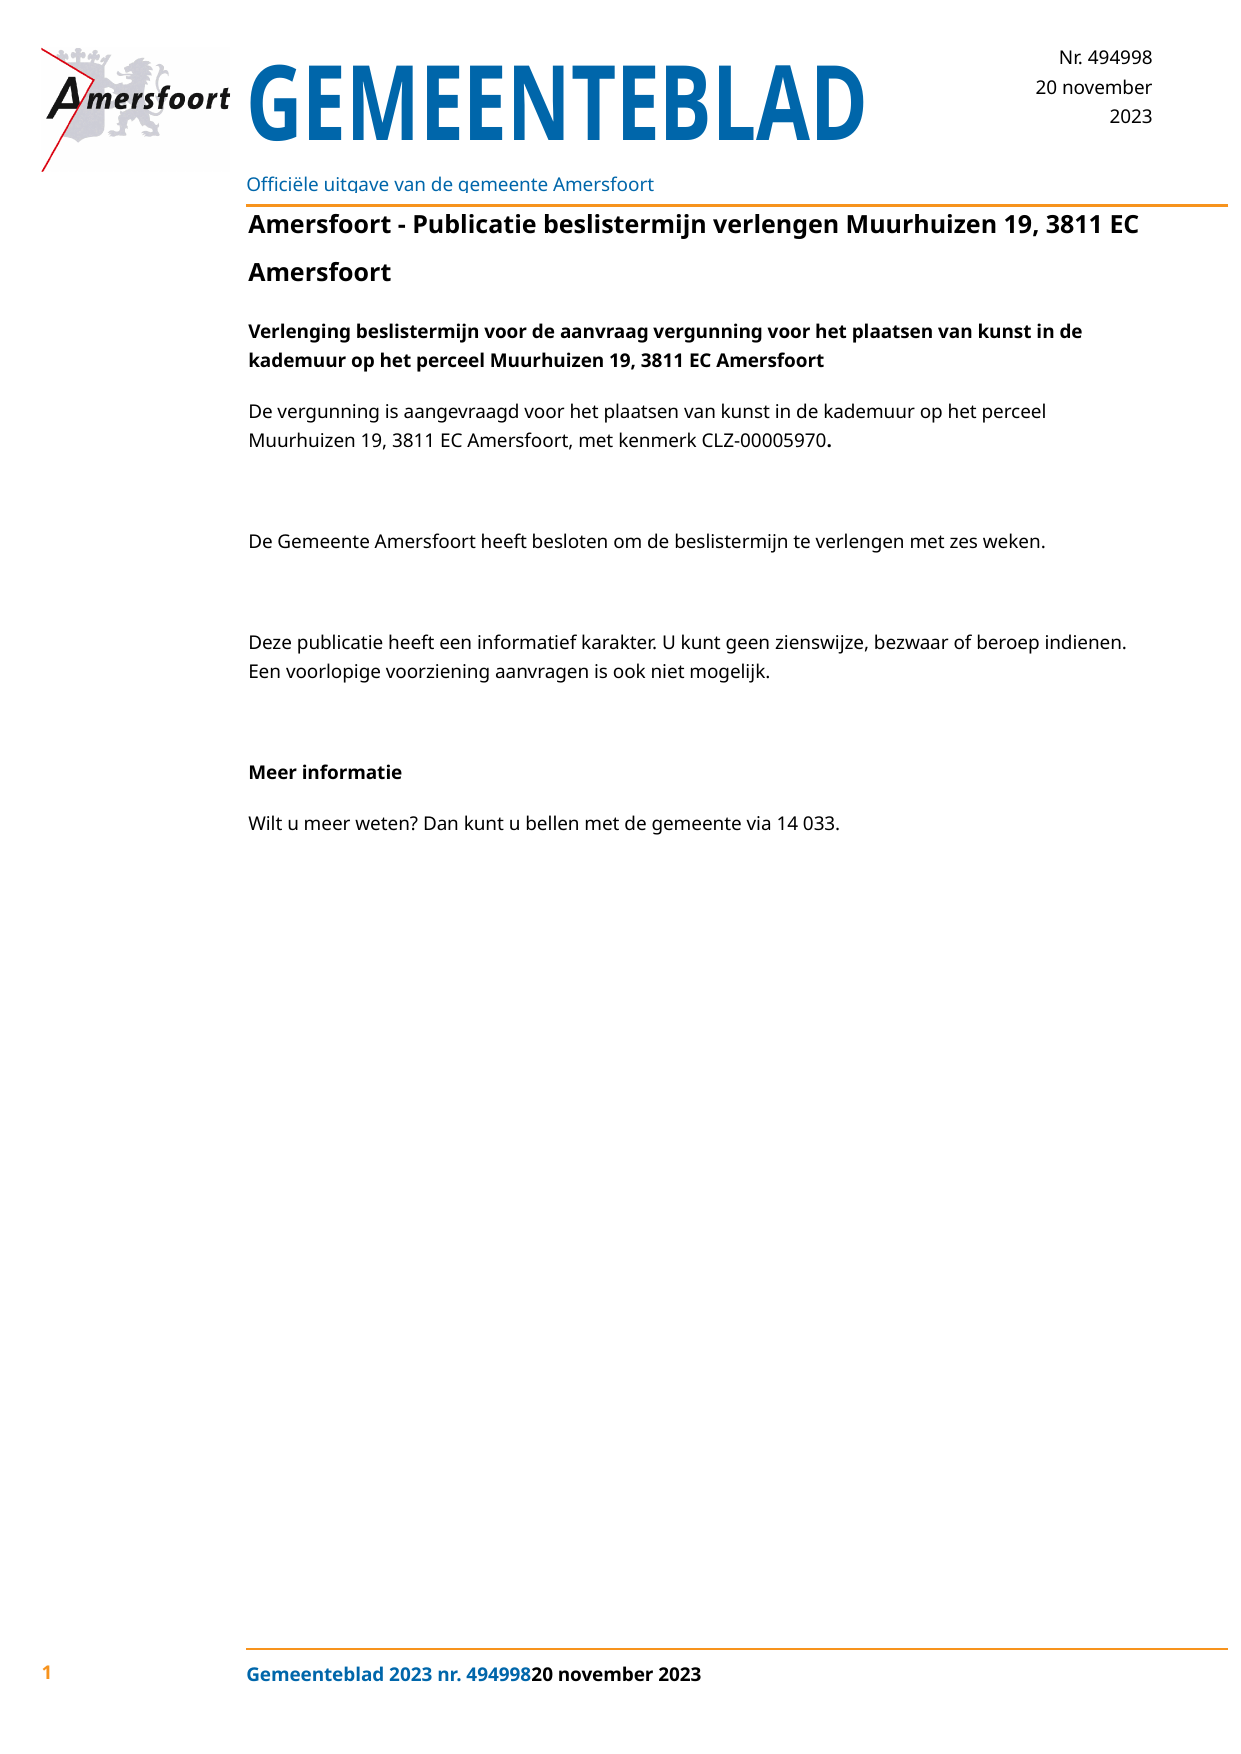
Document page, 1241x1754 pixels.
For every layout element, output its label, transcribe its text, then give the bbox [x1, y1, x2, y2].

text De Gemeente Amersfoort heeft besloten om de beslistermijn te verlengen met zes weken. [248, 528, 1152, 554]
text Deze publicatie heeft een informatief karakter. U kunt geen zienswijze, bezwaar of beroep indienen. Een voorlopige voorziening aanvragen is ook niet mogelijk. [248, 629, 1152, 684]
text De vergunning is aangevraagd voor het plaatsen van kunst in de kademuur op het perceel Muurhuizen 19, 3811 EC Amersfoort, met kenmerk CLZ-00005970. [248, 398, 1152, 453]
text Amersfoort - Publicatie beslistermijn verlengen Muurhuizen 19, 3811 EC Amersfoort [248, 207, 1152, 288]
text Wilt u meer weten? Dan kunt u bellen met de gemeente via 14 033. [248, 810, 1152, 836]
picture [41, 47, 231, 172]
text Meer informatie [248, 759, 1152, 785]
text Verlenging beslistermijn voor de aanvraag vergunning voor het plaatsen van kunst in de kademuur op het perceel Muurhuizen 19, 3811 EC Amersfoort [248, 318, 1152, 373]
